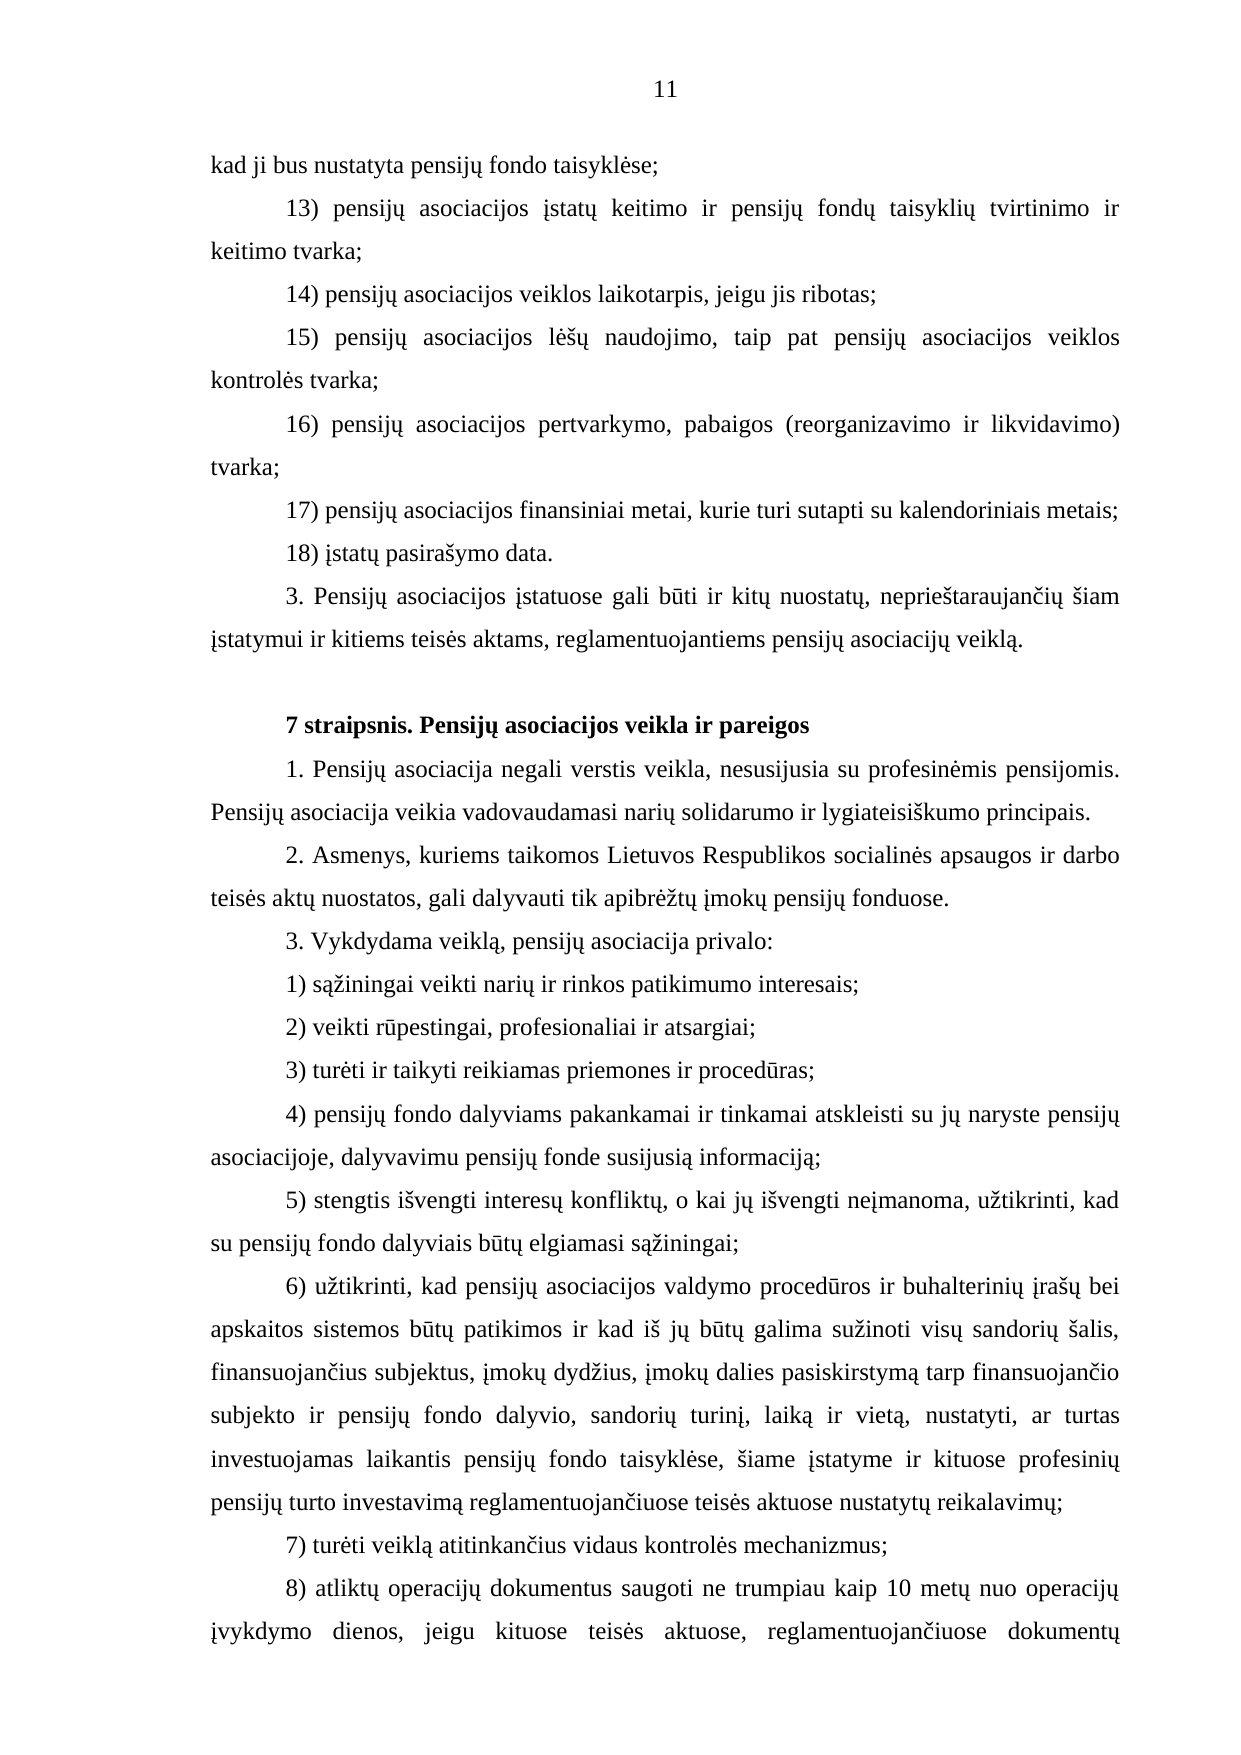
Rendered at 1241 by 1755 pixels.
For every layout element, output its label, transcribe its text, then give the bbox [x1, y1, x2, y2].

text 14) pensijų asociacijos veiklos laikotarpis, jeigu jis ribotas; [210, 279, 1120, 308]
text 5) stengtis išvengti interesų konfliktų, o kai jų išvengti neįmanoma, užtikrinti, kad su pensijų fondo dalyviais būtų elgiamasi sąžiningai; [210, 1185, 1120, 1257]
text 16) pensijų asociacijos pertvarkymo, pabaigos (reorganizavimo ir likvidavimo) tvarka; [210, 409, 1120, 481]
text 2. Asmenys, kuriems taikomos Lietuvos Respublikos socialinės apsaugos ir darbo teisės aktų nuostatos, gali dalyvauti tik apibrėžtų įmokų pensijų fonduose. [210, 840, 1120, 912]
text 1. Pensijų asociacija negali verstis veikla, nesusijusia su profesinėmis pensijomis. Pensijų asociacija veikia vadovaudamasi narių solidarumo ir lygiateisiškumo principais. [210, 754, 1120, 826]
text 1) sąžiningai veikti narių ir rinkos patikimumo interesais; [210, 969, 1120, 998]
text 17) pensijų asociacijos finansiniai metai, kurie turi sutapti su kalendoriniais metais; [210, 495, 1120, 524]
text 18) įstatų pasirašymo data. [210, 538, 1120, 567]
text 3. Pensijų asociacijos įstatuose gali būti ir kitų nuostatų, neprieštaraujančių šiam įstatymui ir kitiems teisės aktams, reglamentuojantiems pensijų asociacijų veiklą. [210, 581, 1120, 653]
text 8) atliktų operacijų dokumentus saugoti ne trumpiau kaip 10 metų nuo operacijų įvykdymo dienos, jeigu kituose teisės aktuose, reglamentuojančiuose dokumentų [210, 1573, 1120, 1645]
text 7) turėti veiklą atitinkančius vidaus kontrolės mechanizmus; [210, 1530, 1120, 1559]
text 3) turėti ir taikyti reikiamas priemones ir procedūras; [210, 1056, 1120, 1084]
text 2) veikti rūpestingai, profesionaliai ir atsargiai; [210, 1012, 1120, 1041]
text 6) užtikrinti, kad pensijų asociacijos valdymo procedūros ir buhalterinių įrašų bei apskaitos sistemos būtų patikimos ir kad iš jų būtų galima sužinoti visų sandorių šalis, finansuojančius subjektus, įmokų dydžius, įmokų dalies pasiskirstymą tarp finansuojančio subjekto ir pensijų fondo dalyvio, sandorių turinį, laiką ir vietą, nustatyti, ar turtas investuojamas laikantis pensijų fondo taisyklėse, šiame įstatyme ir kituose profesinių pensijų turto investavimą reglamentuojančiuose teisės aktuose nustatytų reikalavimų; [210, 1271, 1120, 1516]
text 4) pensijų fondo dalyviams pakankamai ir tinkamai atskleisti su jų naryste pensijų asociacijoje, dalyvavimu pensijų fonde susijusią informaciją; [210, 1099, 1120, 1171]
text 13) pensijų asociacijos įstatų keitimo ir pensijų fondų taisyklių tvirtinimo ir keitimo tvarka; [210, 193, 1120, 265]
text kad ji bus nustatyta pensijų fondo taisyklėse; [210, 150, 1120, 179]
text 15) pensijų asociacijos lėšų naudojimo, taip pat pensijų asociacijos veiklos kontrolės tvarka; [210, 322, 1120, 394]
text 7 straipsnis. Pensijų asociacijos veikla ir pareigos [210, 711, 1120, 739]
text 3. Vykdydama veiklą, pensijų asociacija privalo: [210, 926, 1120, 955]
